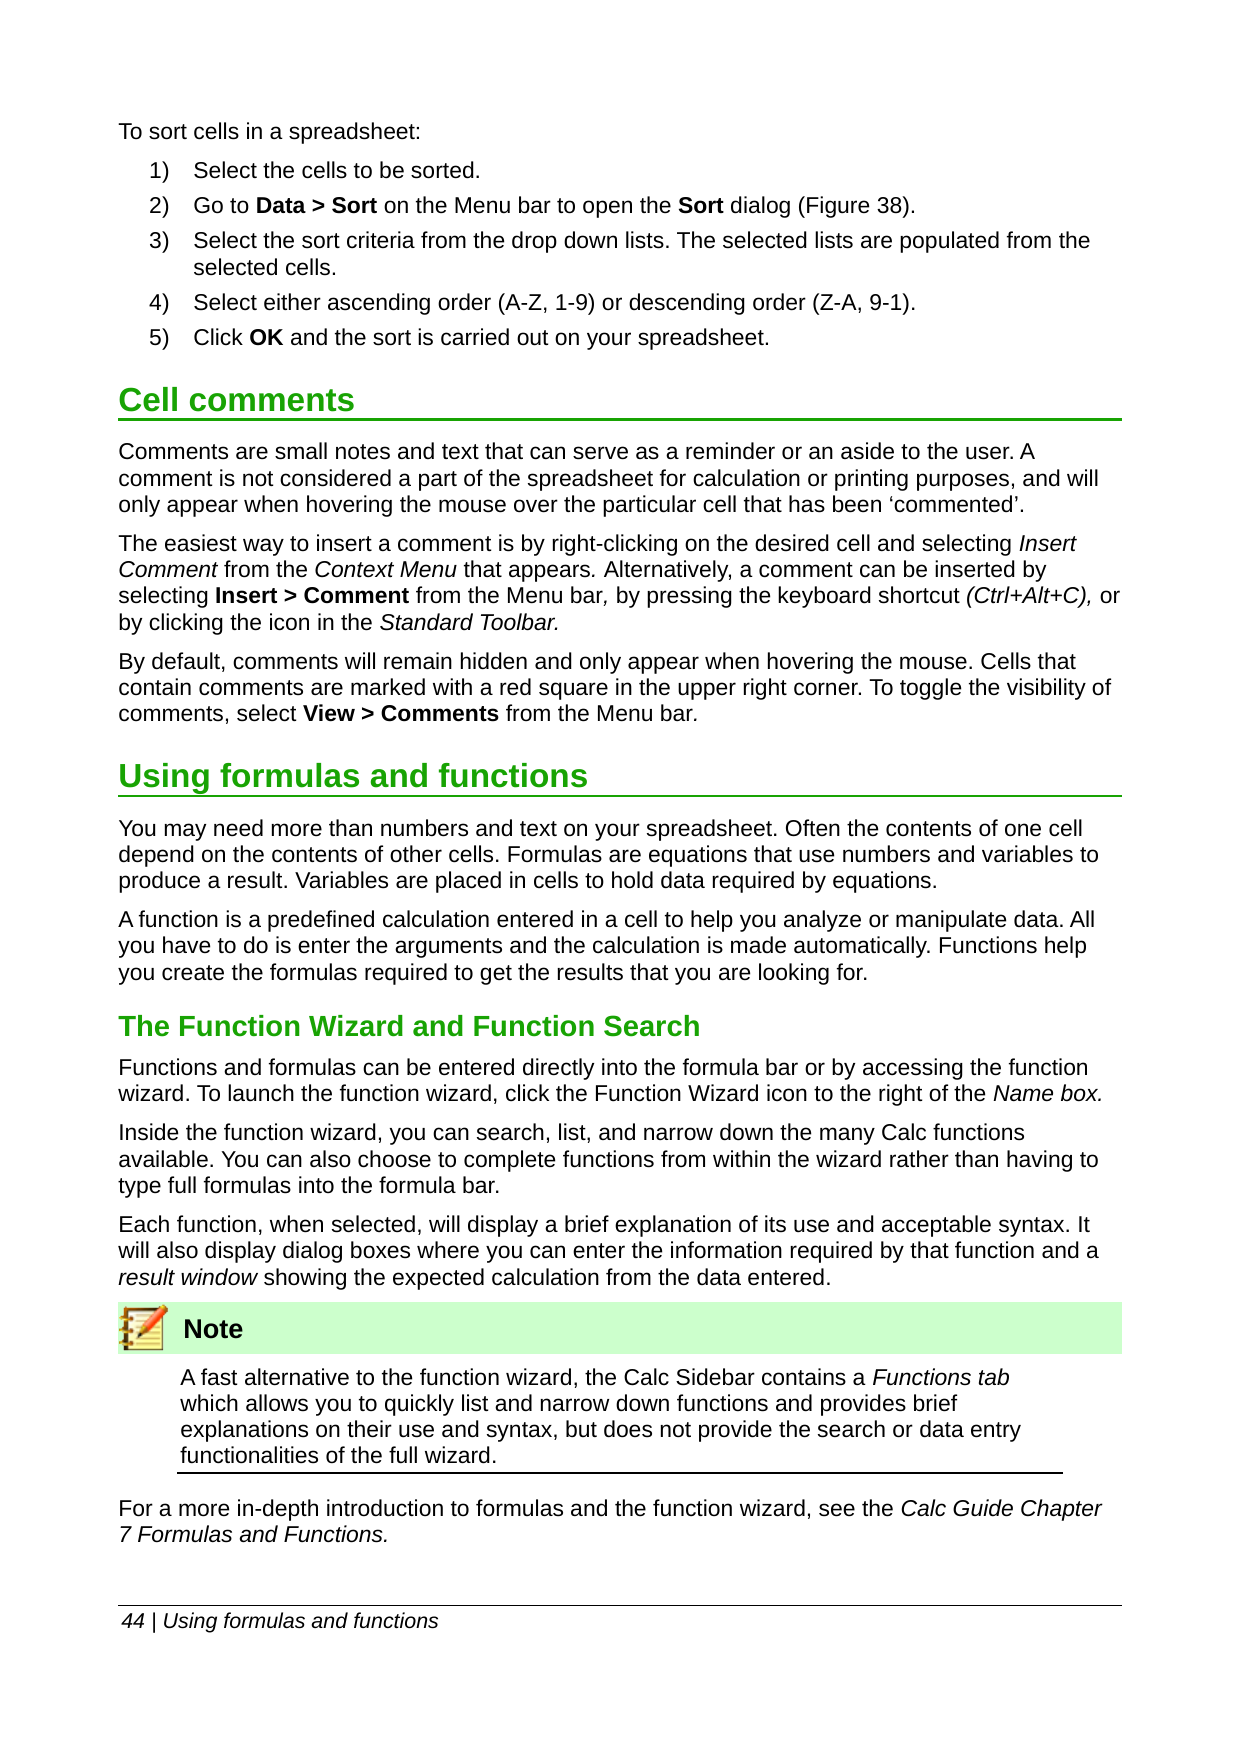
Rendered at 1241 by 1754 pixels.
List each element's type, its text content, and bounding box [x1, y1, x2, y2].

list Select the cells to be sorted. [169, 157, 1122, 183]
list Select either ascending order (A-Z, 1-9) or descending order (Z-A, 9-1). [169, 289, 1122, 315]
text Comments are small notes and text that can serve as a reminder or an aside to the user. A comment is not considered a part of the spreadsheet for calculation or printing purposes, and will only appear when hovering the mouse over the particular cell that has been ‘commented’. [118, 438, 1122, 517]
text Each function, when selected, will display a brief explanation of its use and acceptable syntax. It will also display dialog boxes where you can enter the information required by that function and a result window showing the expected calculation from the data entered. [118, 1211, 1122, 1290]
text You may need more than numbers and text on your spreadsheet. Often the contents of one cell depend on the contents of other cells. Formulas are equations that use numbers and variables to produce a result. Variables are placed in cells to hold data required by equations. [118, 814, 1122, 893]
list Go to Data > Sort on the Menu bar to open the Sort dialog (Figure 38). [169, 192, 1122, 218]
text For a more in-depth introduction to formulas and the function wizard, see the Calc Guide Chapter 7 Formulas and Functions. [118, 1495, 1122, 1548]
text Functions and formulas can be entered directly into the formula bar or by accessing the function wizard. To launch the function wizard, click the Function Wizard icon to the right of the Name box. [118, 1054, 1122, 1107]
subtitle Cell comments [118, 380, 1122, 418]
text By default, comments will remain hidden and only appear when hovering the mouse. Cells that contain comments are marked with a red square in the upper right corner. To toggle the visibility of comments, select View > Comments from the Menu bar. [118, 648, 1122, 727]
picture [119, 1303, 170, 1354]
text Inside the function wizard, you can search, list, and narrow down the many Calc functions available. You can also choose to complete functions from within the wizard rather than having to type full formulas into the formula bar. [118, 1119, 1122, 1198]
subtitle The Function Wizard and Function Search [118, 1009, 1122, 1042]
subtitle Note [118, 1302, 1122, 1354]
subtitle Using formulas and functions [118, 756, 1122, 795]
text A function is a predefined calculation entered in a cell to help you analyze or manipulate data. All you have to do is enter the arguments and the calculation is made automatically. Functions help you create the formulas required to get the results that you are looking for. [118, 906, 1122, 985]
list To sort cells in a spreadsheet: [118, 118, 1122, 144]
text The easiest way to insert a comment is by right-clicking on the desired cell and selecting Insert Comment from the Context Menu that appears. Alternatively, a comment can be inserted by selecting Insert > Comment from the Menu bar, by pressing the keyboard shortcut (Ctrl+Alt+C), or by clicking the icon in the Standard Toolbar. [118, 530, 1122, 635]
list Select the sort criteria from the drop down lists. The selected lists are populated from the selected cells. [169, 227, 1122, 280]
text A fast alternative to the function wizard, the Calc Sidebar contains a Functions tab which allows you to quickly list and narrow down functions and provides brief explanations on their use and syntax, but does not provide the search or data entry functionalities of the full wizard. [177, 1360, 1063, 1472]
list Click OK and the sort is carried out on your spreadsheet. [169, 324, 1122, 351]
